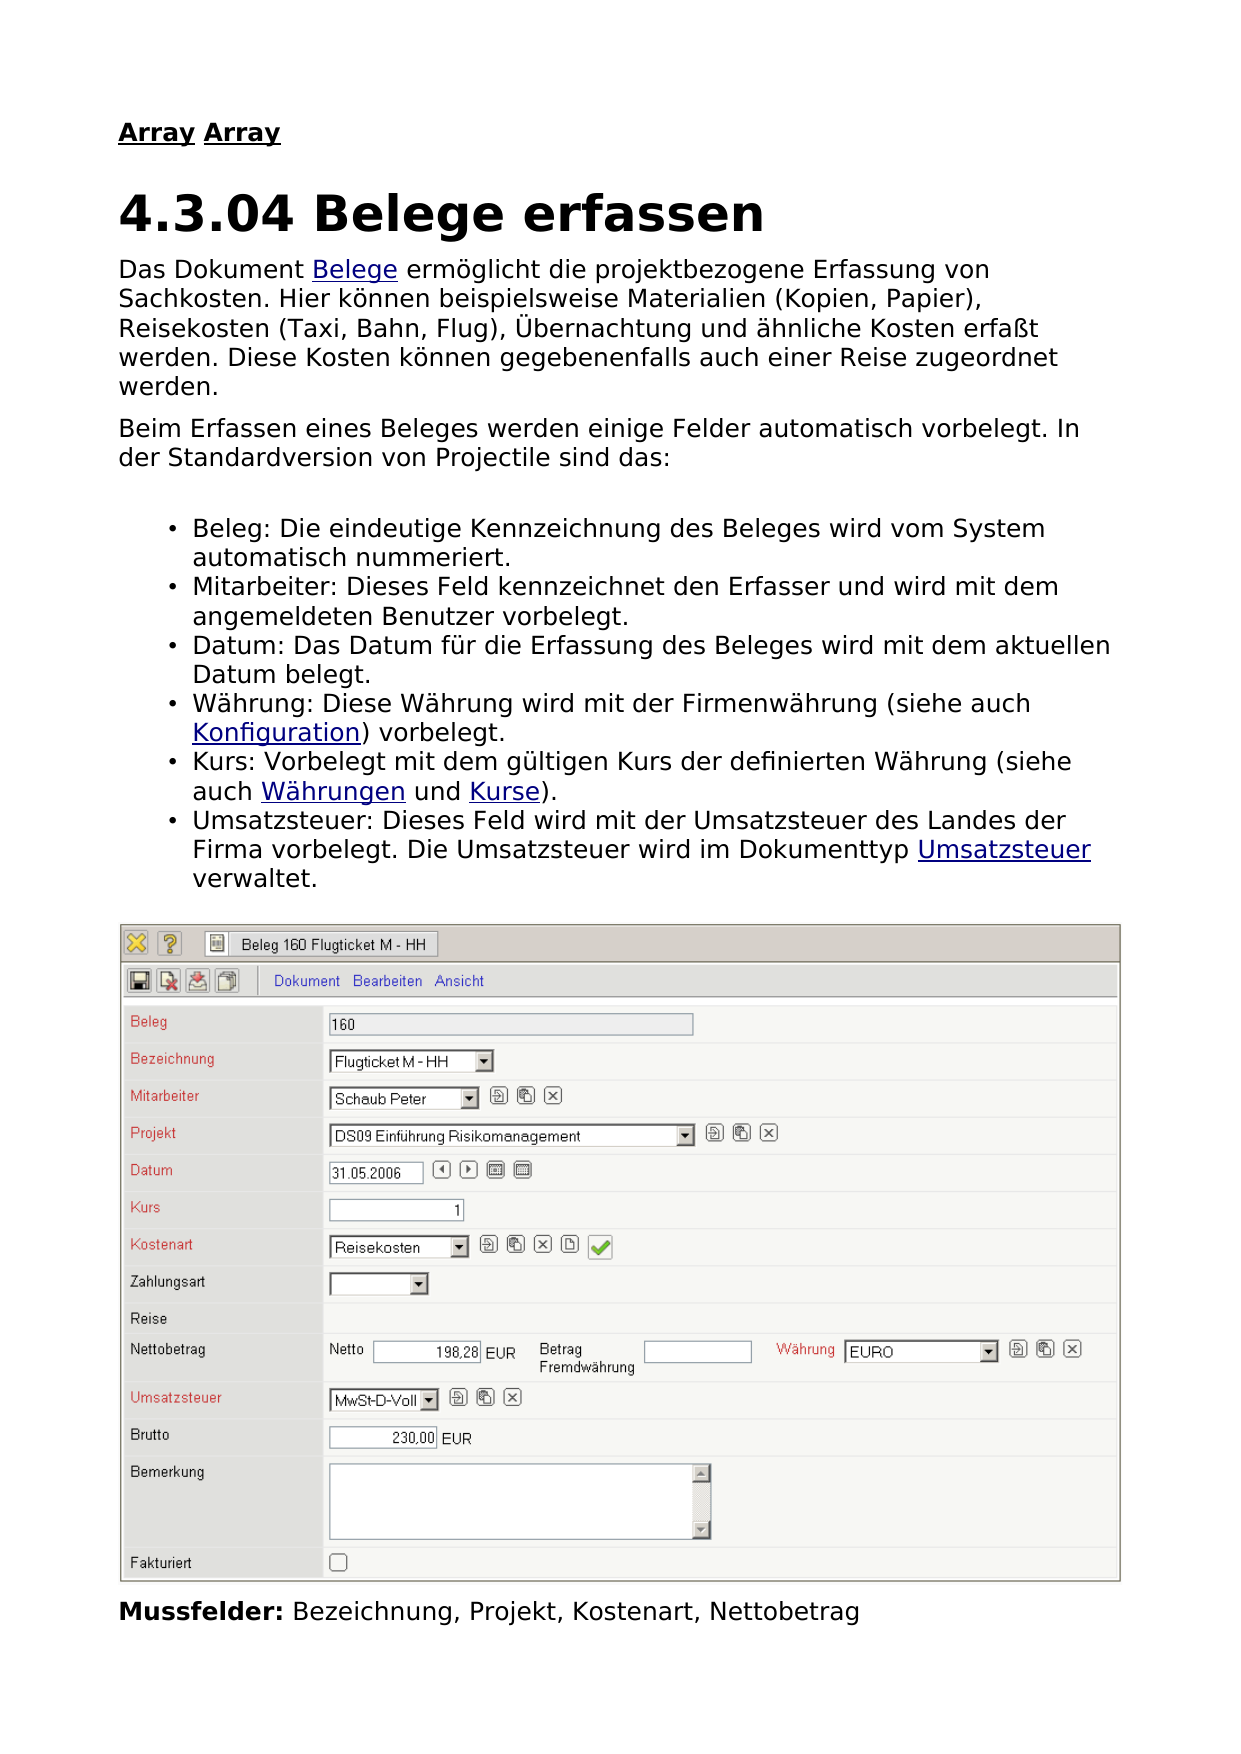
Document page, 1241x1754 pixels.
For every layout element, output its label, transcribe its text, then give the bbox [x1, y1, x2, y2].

list Währung: Diese Währung wird mit der Firmenwährung (siehe auch Konfiguration) vorbelegt. [177, 689, 1122, 747]
text Mussfelder: Bezeichnung, Projekt, Kostenart, Nettobetrag [118, 1597, 1122, 1626]
list Kurs: Vorbelegt mit dem gültigen Kurs der definierten Währung (siehe auch Währungen und Kurse). [177, 747, 1122, 806]
text Array Array [118, 118, 1122, 147]
picture [118, 922, 1123, 1585]
list Beleg: Die eindeutige Kennzeichnung des Beleges wird vom System automatisch nummeriert. [177, 514, 1122, 572]
list Mitarbeiter: Dieses Feld kennzeichnet den Erfasser und wird mit dem angemeldeten Benutzer vorbelegt. [177, 572, 1122, 631]
text Das Dokument Belege ermöglicht die projektbezogene Erfassung von Sachkosten. Hier können beispielsweise Materialien (Kopien, Papier), Reisekosten (Taxi, Bahn, Flug), Übernachtung und ähnliche Kosten erfaßt werden. Diese Kosten können gegebenenfalls auch einer Reise zugeordnet werden. [118, 256, 1122, 401]
text Beim Erfassen eines Beleges werden einige Felder automatisch vorbelegt. In der Standardversion von Projectile sind das: [118, 414, 1122, 472]
list Datum: Das Datum für die Erfassung des Beleges wird mit dem aktuellen Datum belegt. [177, 631, 1122, 689]
subtitle 4.3.04 Belege erfassen [118, 185, 1122, 243]
list Umsatzsteuer: Dieses Feld wird mit der Umsatzsteuer des Landes der Firma vorbelegt. Die Umsatzsteuer wird im Dokumenttyp Umsatzsteuer verwaltet. [177, 806, 1122, 893]
